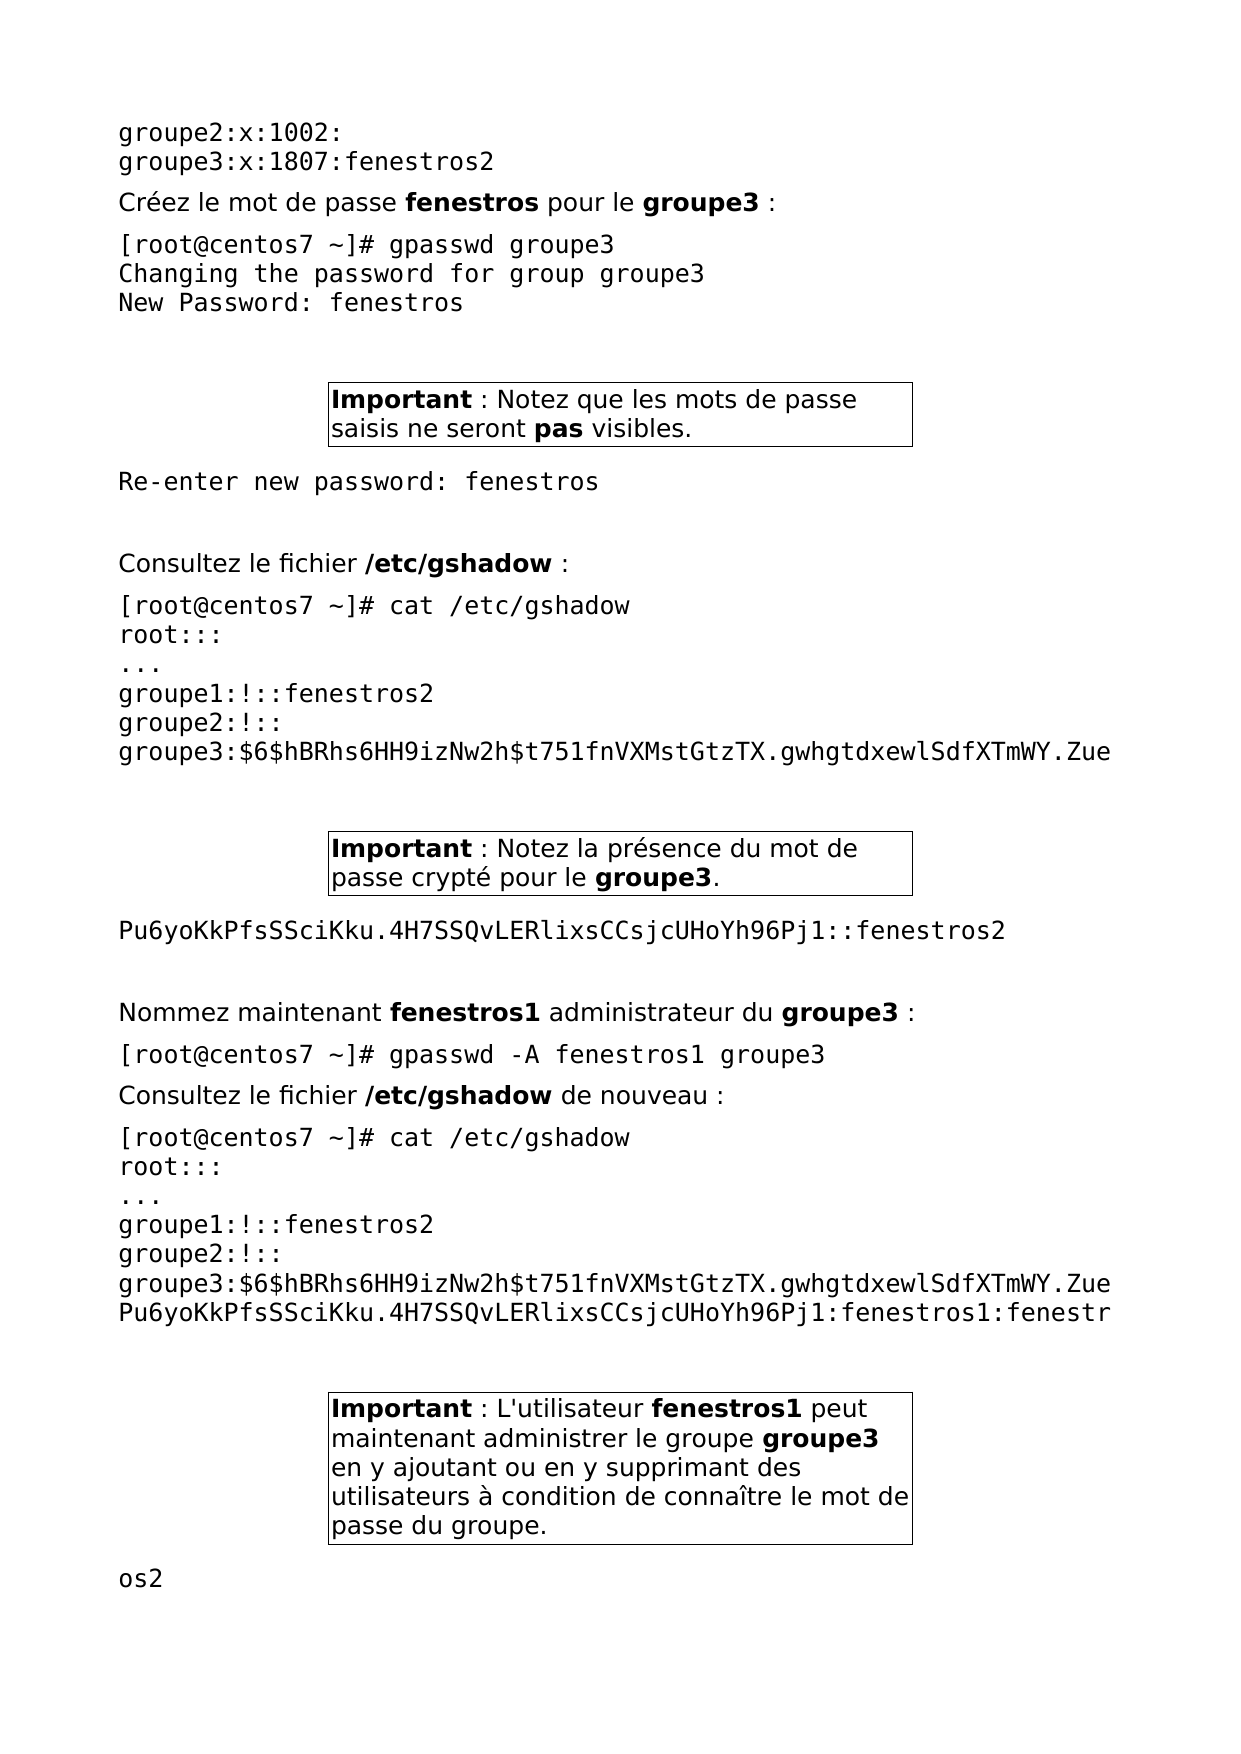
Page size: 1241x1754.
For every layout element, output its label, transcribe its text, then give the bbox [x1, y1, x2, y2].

text Consultez le fichier /etc/gshadow de nouveau : [118, 1081, 1122, 1110]
text [root@centos7 ~]# cat /etc/gshadow root::: ... groupe1:!::fenestros2 groupe2:!:: groupe3:$6$hBRhs6HH9izNw2h$t751fnVXMstGtzTX.gwhgtdxewlSdfXTmWY.ZuePu6yoKkPfsSSciKku.4H7SSQvLERlixsCCsjcUHoYh96Pj1::fenestros2 [118, 591, 1122, 945]
text Nommez maintenant fenestros1 administrateur du groupe3 : [118, 999, 1122, 1028]
table_header Important : L'utilisateur fenestros1 peut maintenant administrer le groupe groupe3 en y ajoutant ou en y supprimant des utilisateurs à condition de connaître le mot de passe du groupe. [329, 1393, 912, 1543]
text [root@centos7 ~]# cat /etc/gshadow root::: ... groupe1:!::fenestros2 groupe2:!:: groupe3:$6$hBRhs6HH9izNw2h$t751fnVXMstGtzTX.gwhgtdxewlSdfXTmWY.ZuePu6yoKkPfsSSciKku.4H7SSQvLERlixsCCsjcUHoYh96Pj1:fenestros1:fenestros2 [118, 1123, 1122, 1593]
text [root@centos7 ~]# gpasswd groupe3 Changing the password for group groupe3 New Password: fenestros Re-enter new password: fenestros [118, 230, 1122, 496]
table_header Important : Notez la présence du mot de passe crypté pour le groupe3. [329, 832, 912, 895]
text Créez le mot de passe fenestros pour le groupe3 : [118, 188, 1122, 217]
text Consultez le fichier /etc/gshadow : [118, 550, 1122, 579]
table_header Important : Notez que les mots de passe saisis ne seront pas visibles. [329, 383, 912, 446]
text [root@centos7 ~]# gpasswd -A fenestros1 groupe3 [118, 1040, 1122, 1069]
text groupe2:x:1002: groupe3:x:1807:fenestros2 [118, 118, 1122, 176]
